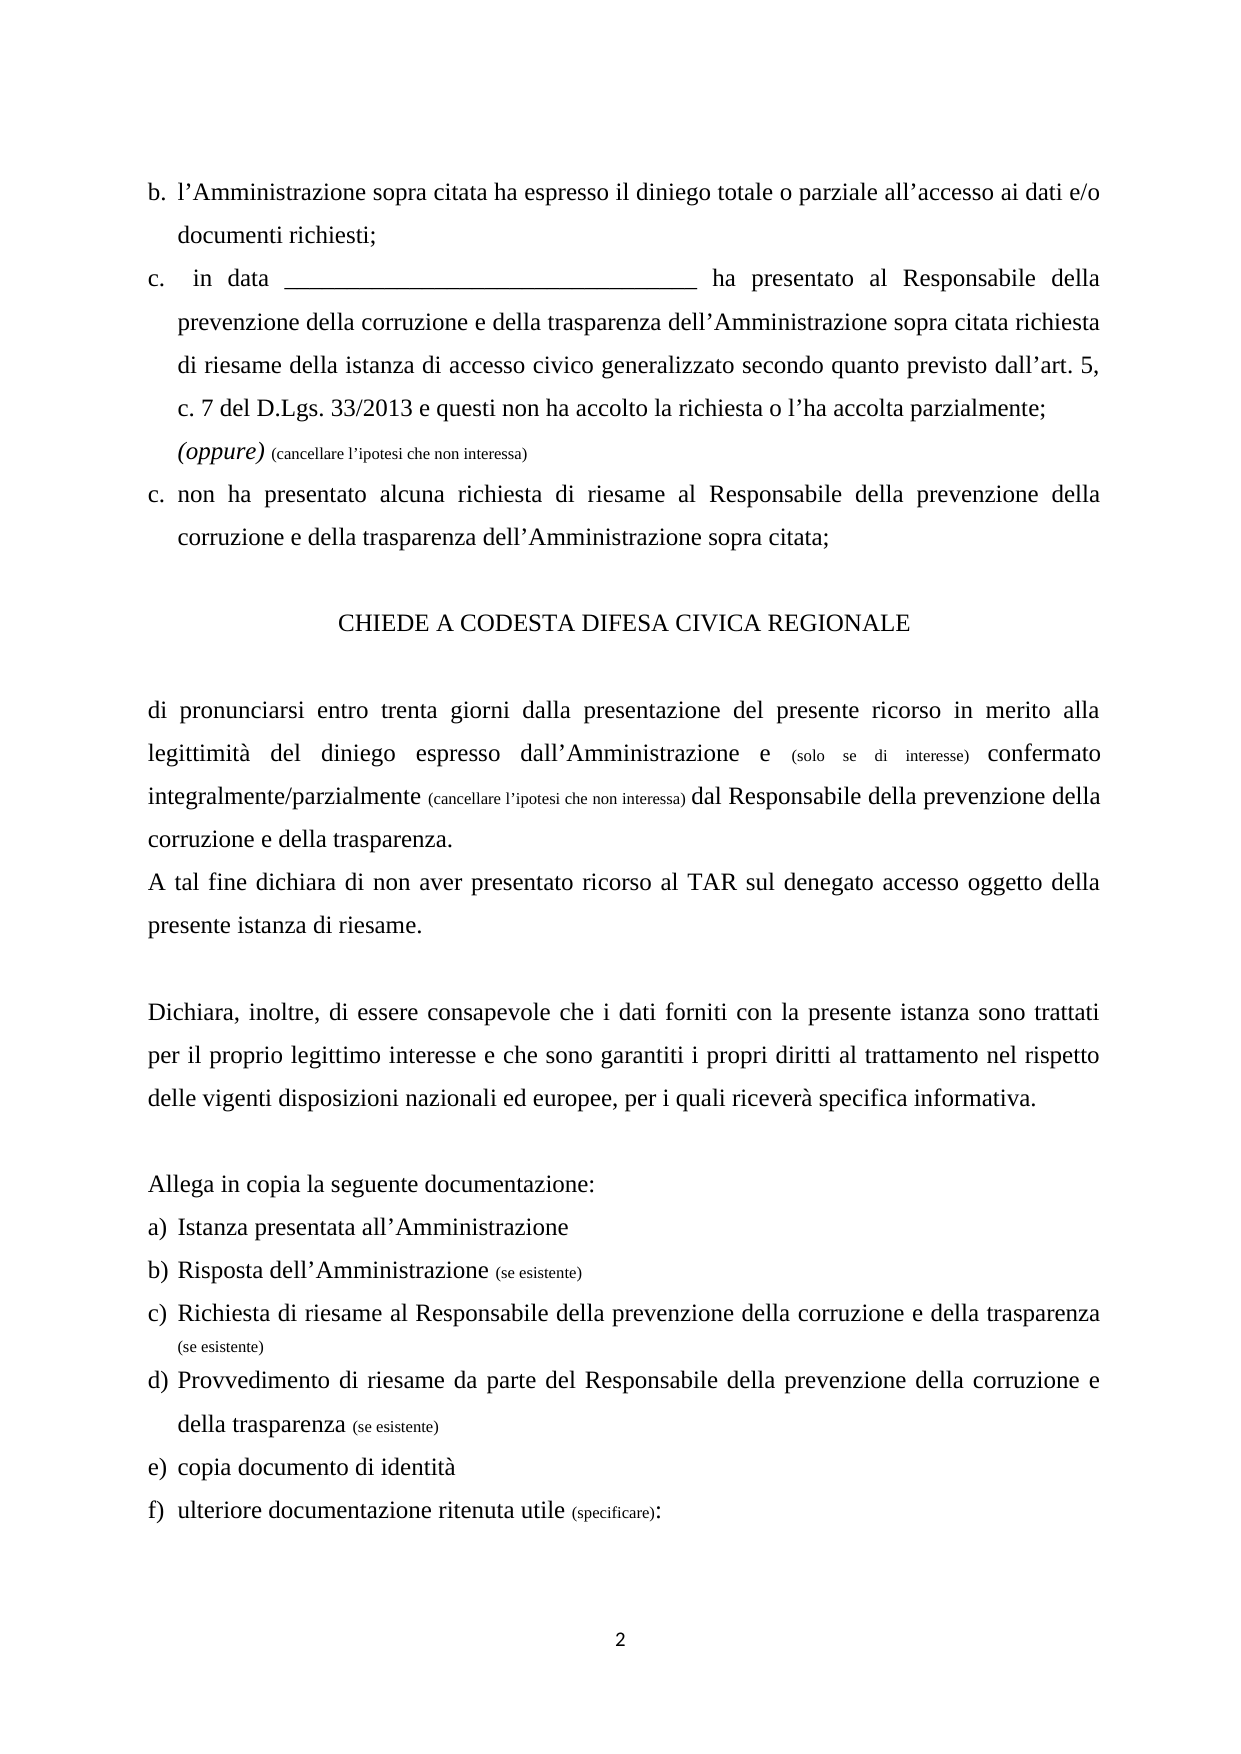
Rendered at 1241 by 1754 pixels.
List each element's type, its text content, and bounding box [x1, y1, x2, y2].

text CHIEDE A CODESTA DIFESA CIVICA REGIONALE [148, 608, 1101, 637]
list non ha presentato alcuna richiesta di riesame al Responsabile della prevenzione della corruzione e della trasparenza dell’Amministrazione sopra citata; [148, 479, 1101, 551]
text f) ulteriore documentazione ritenuta utile (specificare): [148, 1495, 1101, 1524]
text d) Provvedimento di riesame da parte del Responsabile della prevenzione della corruzione e della trasparenza (se esistente) [148, 1366, 1101, 1437]
text A tal fine dichiara di non aver presentato ricorso al TAR sul denegato accesso oggetto della presente istanza di riesame. [148, 867, 1101, 939]
text b) Risposta dell’Amministrazione (se esistente) [148, 1255, 1101, 1284]
text c) Richiesta di riesame al Responsabile della prevenzione della corruzione e della trasparenza (se esistente) [148, 1298, 1101, 1356]
text (oppure) (cancellare l’ipotesi che non interessa) [177, 436, 1101, 465]
text Allega in copia la seguente documentazione: [148, 1169, 1101, 1198]
text Dichiara, inoltre, di essere consapevole che i dati forniti con la presente istanza sono trattati per il proprio legittimo interesse e che sono garantiti i propri diritti al trattamento nel rispetto delle vigenti disposizioni nazionali ed europee, per i quali riceverà specifica informativa. [148, 997, 1101, 1112]
list l’Amministrazione sopra citata ha espresso il diniego totale o parziale all’accesso ai dati e/o documenti richiesti; [148, 177, 1101, 249]
text di pronunciarsi entro trenta giorni dalla presentazione del presente ricorso in merito alla legittimità del diniego espresso dall’Amministrazione e (solo se di interesse) confermato integralmente/parzialmente (cancellare l’ipotesi che non interessa) dal Responsabile della prevenzione della corruzione e della trasparenza. [148, 695, 1101, 853]
list in data _________________________________ ha presentato al Responsabile della prevenzione della corruzione e della trasparenza dell’Amministrazione sopra citata richiesta di riesame della istanza di accesso civico generalizzato secondo quanto previsto dall’art. 5, c. 7 del D.Lgs. 33/2013 e questi non ha accolto la richiesta o l’ha accolta parzialmente; [148, 263, 1101, 422]
text a) Istanza presentata all’Amministrazione [148, 1212, 1101, 1241]
text e) copia documento di identità [148, 1452, 1101, 1481]
